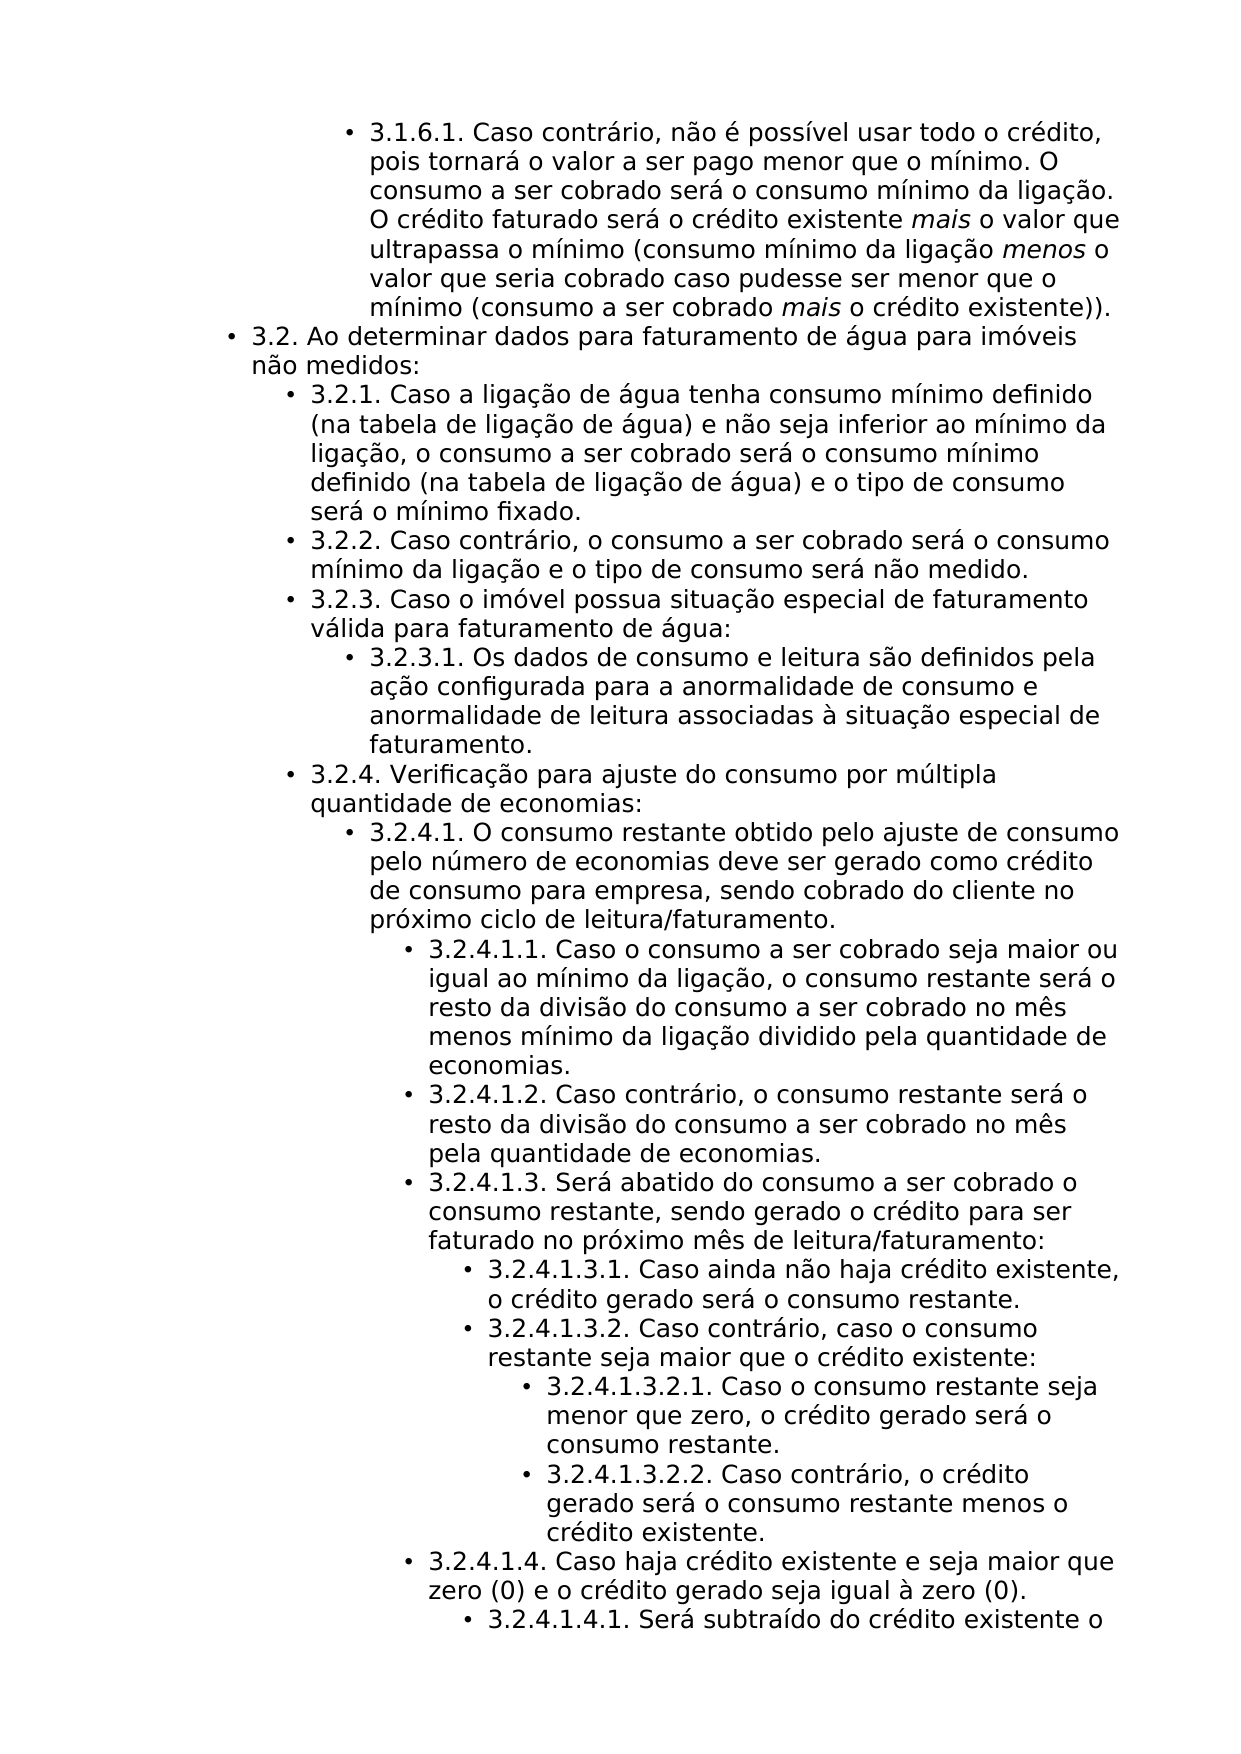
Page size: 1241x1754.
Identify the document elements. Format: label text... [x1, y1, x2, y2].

list 3.2.4.1.3.2.2. Caso contrário, o crédito gerado será o consumo restante menos o crédito existente. [531, 1460, 1122, 1547]
list 3.2.4.1.3.2. Caso contrário, caso o consumo restante seja maior que o crédito existente: [472, 1314, 1122, 1372]
list 3.2.4.1.4.1. Será subtraído do crédito existente o [472, 1606, 1122, 1635]
list 3.2.3.1. Os dados de consumo e leitura são definidos pela ação configurada para a anormalidade de consumo e anormalidade de leitura associadas à situação especial de faturamento. [354, 643, 1122, 760]
list 3.2.2. Caso contrário, o consumo a ser cobrado será o consumo mínimo da ligação e o tipo de consumo será não medido. [295, 526, 1122, 585]
list 3.2.4.1.2. Caso contrário, o consumo restante será o resto da divisão do consumo a ser cobrado no mês pela quantidade de economias. [413, 1081, 1122, 1168]
list 3.2.4.1.1. Caso o consumo a ser cobrado seja maior ou igual ao mínimo da ligação, o consumo restante será o resto da divisão do consumo a ser cobrado no mês menos mínimo da ligação dividido pela quantidade de economias. [413, 935, 1122, 1081]
list 3.2.4.1.4. Caso haja crédito existente e seja maior que zero (0) e o crédito gerado seja igual à zero (0). [413, 1547, 1122, 1606]
list 3.2.4. Verificação para ajuste do consumo por múltipla quantidade de economias: [295, 760, 1122, 818]
list 3.2.3. Caso o imóvel possua situação especial de faturamento válida para faturamento de água: [295, 585, 1122, 643]
list 3.2. Ao determinar dados para faturamento de água para imóveis não medidos: [236, 322, 1122, 381]
list 3.1.6.1. Caso contrário, não é possível usar todo o crédito, pois tornará o valor a ser pago menor que o mínimo. O consumo a ser cobrado será o consumo mínimo da ligação. O crédito faturado será o crédito existente mais o valor que ultrapassa o mínimo (consumo mínimo da ligação menos o valor que seria cobrado caso pudesse ser menor que o mínimo (consumo a ser cobrado mais o crédito existente)). [354, 118, 1122, 322]
list 3.2.4.1.3.1. Caso ainda não haja crédito existente, o crédito gerado será o consumo restante. [472, 1256, 1122, 1314]
list 3.2.4.1.3.2.1. Caso o consumo restante seja menor que zero, o crédito gerado será o consumo restante. [531, 1372, 1122, 1460]
list 3.2.4.1.3. Será abatido do consumo a ser cobrado o consumo restante, sendo gerado o crédito para ser faturado no próximo mês de leitura/faturamento: [413, 1168, 1122, 1256]
list 3.2.4.1. O consumo restante obtido pelo ajuste de consumo pelo número de economias deve ser gerado como crédito de consumo para empresa, sendo cobrado do cliente no próximo ciclo de leitura/faturamento. [354, 818, 1122, 935]
list 3.2.1. Caso a ligação de água tenha consumo mínimo definido (na tabela de ligação de água) e não seja inferior ao mínimo da ligação, o consumo a ser cobrado será o consumo mínimo definido (na tabela de ligação de água) e o tipo de consumo será o mínimo fixado. [295, 381, 1122, 526]
